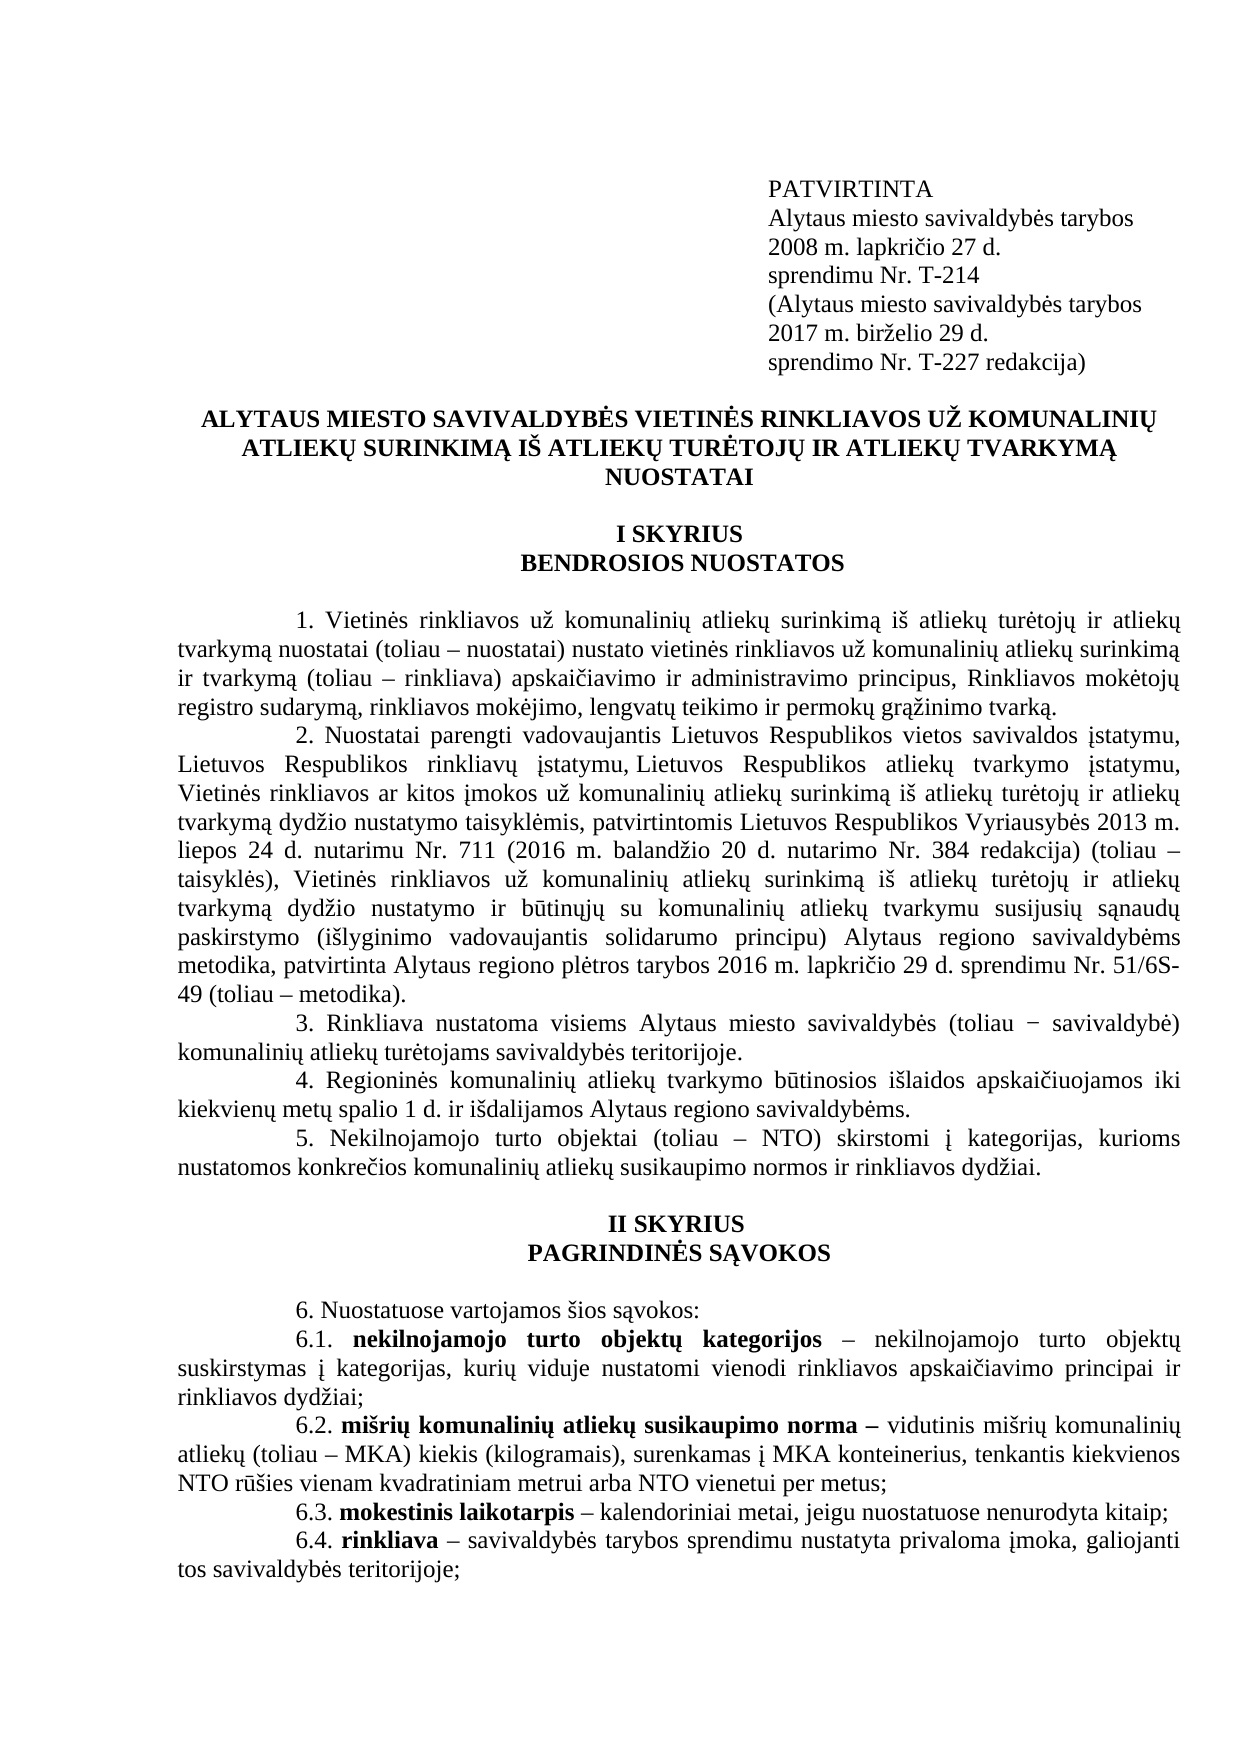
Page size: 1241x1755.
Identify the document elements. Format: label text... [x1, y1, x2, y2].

text sprendimo Nr. T-227 redakcija) [768, 347, 1181, 375]
text 6.3. mokestinis laikotarpis – kalendoriniai metai, jeigu nuostatuose nenurodyta kitaip; [177, 1497, 1181, 1525]
text I SKYRIUS [177, 519, 1181, 548]
text PATVIRTINTA [768, 174, 1181, 203]
text (Alytaus miesto savivaldybės tarybos [768, 289, 1181, 318]
text 2008 m. lapkričio 27 d. [768, 232, 1181, 260]
text ALYTAUS MIESTO SAVIVALDYBĖS VIETINĖS RINKLIAVOS UŽ KOMUNALINIŲ ATLIEKŲ SURINKIMĄ IŠ ATLIEKŲ TURĖTOJŲ IR ATLIEKŲ TVARKYMĄ NUOSTATAI [177, 404, 1181, 490]
text 6.1. nekilnojamojo turto objektų kategorijos – nekilnojamojo turto objektų suskirstymas į kategorijas, kurių viduje nustatomi vienodi rinkliavos apskaičiavimo principai ir rinkliavos dydžiai; [177, 1324, 1181, 1410]
text sprendimu Nr. T-214 [768, 260, 1181, 289]
text 2. Nuostatai parengti vadovaujantis Lietuvos Respublikos vietos savivaldos įstatymu, Lietuvos Respublikos rinkliavų įstatymu, Lietuvos Respublikos atliekų tvarkymo įstatymu, Vietinės rinkliavos ar kitos įmokos už komunalinių atliekų surinkimą iš atliekų turėtojų ir atliekų tvarkymą dydžio nustatymo taisyklėmis, patvirtintomis Lietuvos Respublikos Vyriausybės 2013 m. liepos 24 d. nutarimu Nr. 711 (2016 m. balandžio 20 d. nutarimo Nr. 384 redakcija) (toliau – taisyklės), Vietinės rinkliavos už komunalinių atliekų surinkimą iš atliekų turėtojų ir atliekų tvarkymą dydžio nustatymo ir būtinųjų su komunalinių atliekų tvarkymu susijusių sąnaudų paskirstymo (išlyginimo vadovaujantis solidarumo principu) Alytaus regiono savivaldybėms metodika, patvirtinta Alytaus regiono plėtros tarybos 2016 m. lapkričio 29 d. sprendimu Nr. 51/6S-49 (toliau – metodika). [177, 720, 1181, 1008]
text 4. Regioninės komunalinių atliekų tvarkymo būtinosios išlaidos apskaičiuojamos iki kiekvienų metų spalio 1 d. ir išdalijamos Alytaus regiono savivaldybėms. [177, 1065, 1181, 1123]
text 1. Vietinės rinkliavos už komunalinių atliekų surinkimą iš atliekų turėtojų ir atliekų tvarkymą nuostatai (toliau – nuostatai) nustato vietinės rinkliavos už komunalinių atliekų surinkimą ir tvarkymą (toliau – rinkliava) apskaičiavimo ir administravimo principus, Rinkliavos mokėtojų registro sudarymą, rinkliavos mokėjimo, lengvatų teikimo ir permokų grąžinimo tvarką. [177, 605, 1181, 720]
text BENDROSIOS NUOSTATOS [177, 548, 1181, 577]
text 5. Nekilnojamojo turto objektai (toliau – NTO) skirstomi į kategorijas, kurioms nustatomos konkrečios komunalinių atliekų susikaupimo normos ir rinkliavos dydžiai. [177, 1123, 1181, 1180]
text 6.2. mišrių komunalinių atliekų susikaupimo norma – vidutinis mišrių komunalinių atliekų (toliau – MKA) kiekis (kilogramais), surenkamas į MKA konteinerius, tenkantis kiekvienos NTO rūšies vienam kvadratiniam metrui arba NTO vienetui per metus; [177, 1410, 1181, 1497]
text 3. Rinkliava nustatoma visiems Alytaus miesto savivaldybės (toliau − savivaldybė) komunalinių atliekų turėtojams savivaldybės teritorijoje. [177, 1008, 1181, 1065]
text II SKYRIUS [177, 1209, 1181, 1238]
text 6. Nuostatuose vartojamos šios sąvokos: [177, 1295, 1181, 1324]
text PAGRINDINĖS SĄVOKOS [177, 1238, 1181, 1267]
text 6.4. rinkliava – savivaldybės tarybos sprendimu nustatyta privaloma įmoka, galiojanti tos savivaldybės teritorijoje; [177, 1525, 1181, 1583]
text Alytaus miesto savivaldybės tarybos [768, 203, 1181, 232]
text 2017 m. birželio 29 d. [768, 318, 1181, 347]
